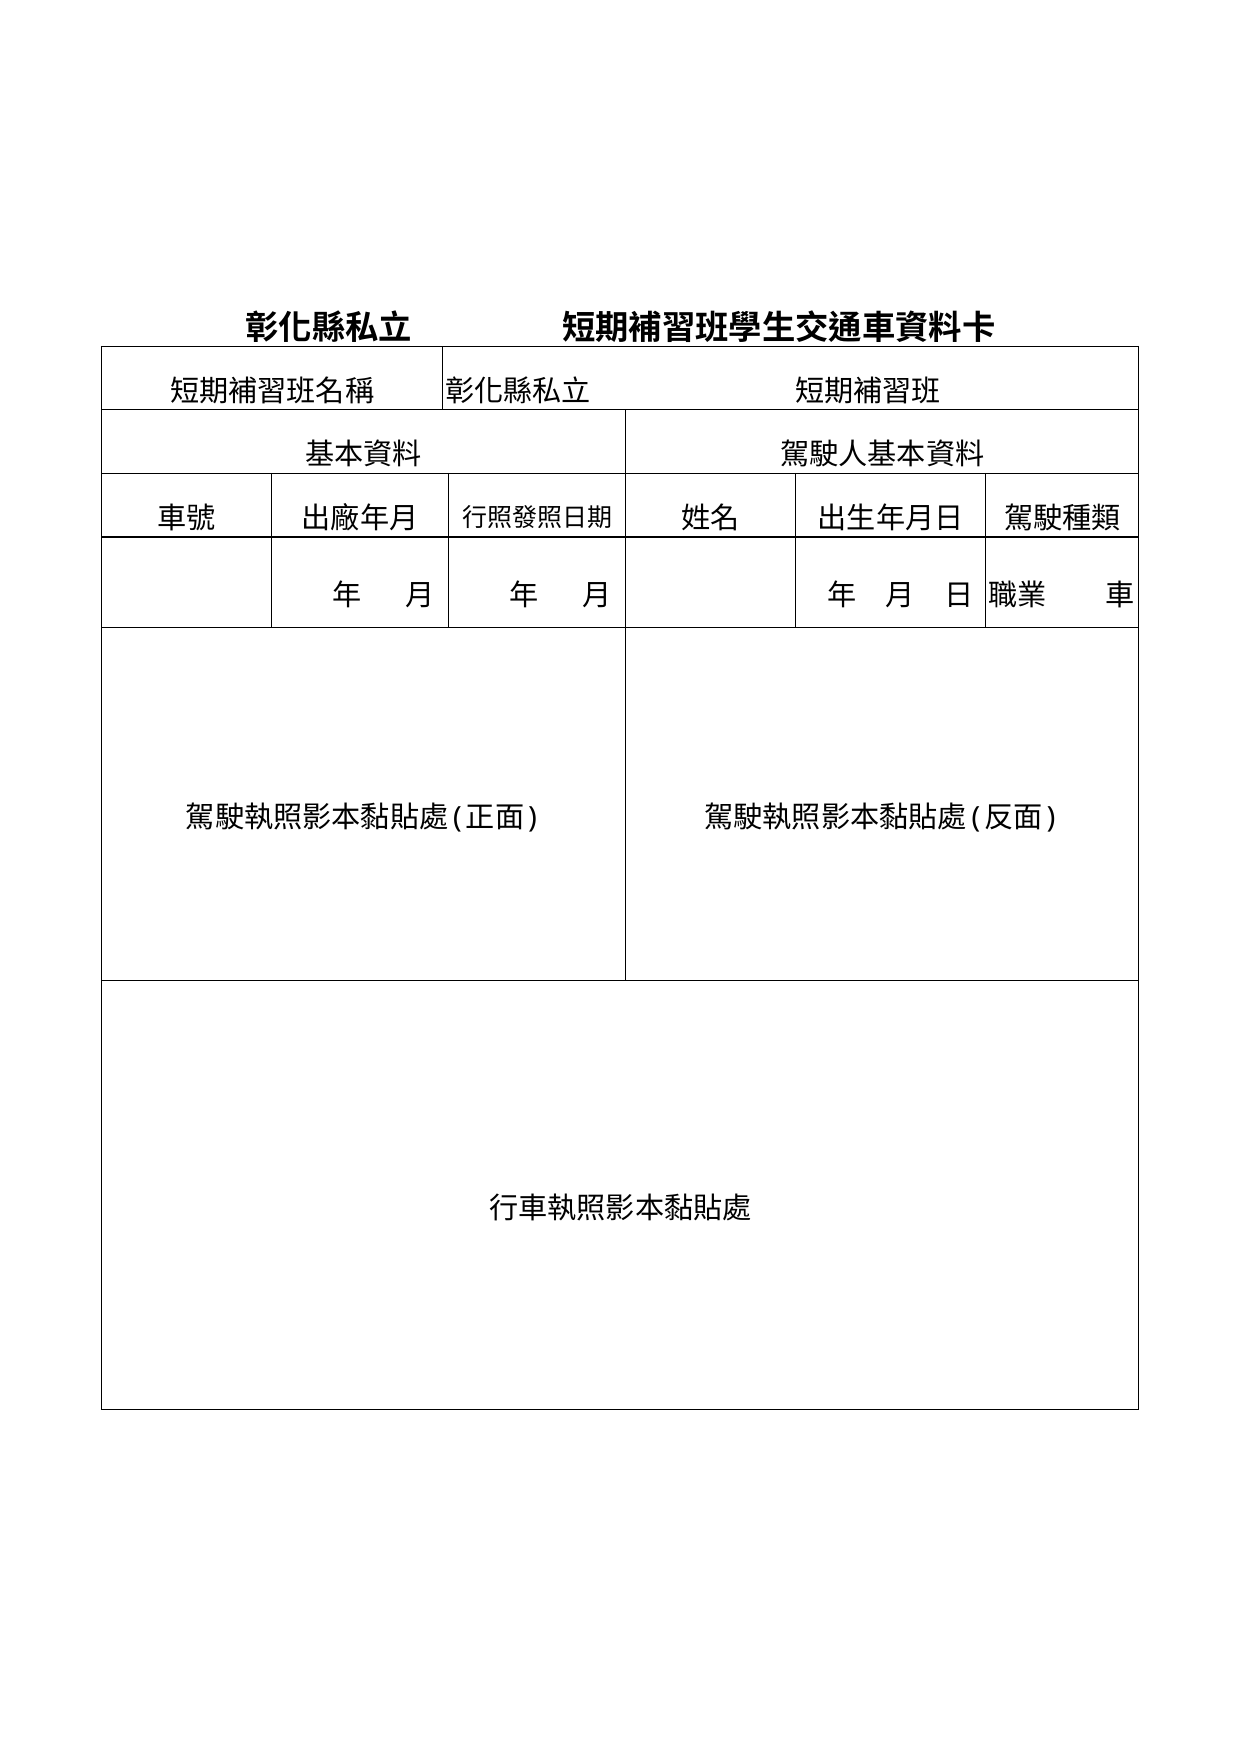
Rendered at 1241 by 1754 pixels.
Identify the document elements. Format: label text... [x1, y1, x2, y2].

table_cell 年 月 日 [796, 538, 985, 627]
table_cell 年 月 [449, 538, 625, 627]
table_cell 姓名 [626, 474, 795, 536]
table_cell [626, 538, 795, 627]
table_cell 駕駛種類 [986, 474, 1138, 536]
table_cell 年 月 [272, 538, 448, 627]
table_cell [102, 538, 271, 627]
table_cell 行車執照影本黏貼處 [102, 981, 1138, 1409]
table_cell 基本資料 [102, 410, 625, 473]
table_cell 出廠年月 [272, 474, 448, 536]
table_cell 駕駛執照影本黏貼處(正面) [102, 628, 625, 980]
table_cell 出生年月日 [796, 474, 985, 536]
table_cell 行照發照日期 [449, 474, 625, 536]
table_cell 駕駛執照影本黏貼處(反面) [626, 628, 1138, 980]
table_header 短期補習班名稱 [102, 347, 442, 409]
table_cell 職業 車 [986, 538, 1138, 627]
text 彰化縣私立 短期補習班學生交通車資料卡 [89, 283, 1152, 346]
table_cell 駕駛人基本資料 [626, 410, 1138, 473]
table_cell 車號 [102, 474, 271, 536]
table_header 彰化縣私立 短期補習班 [443, 347, 1138, 409]
